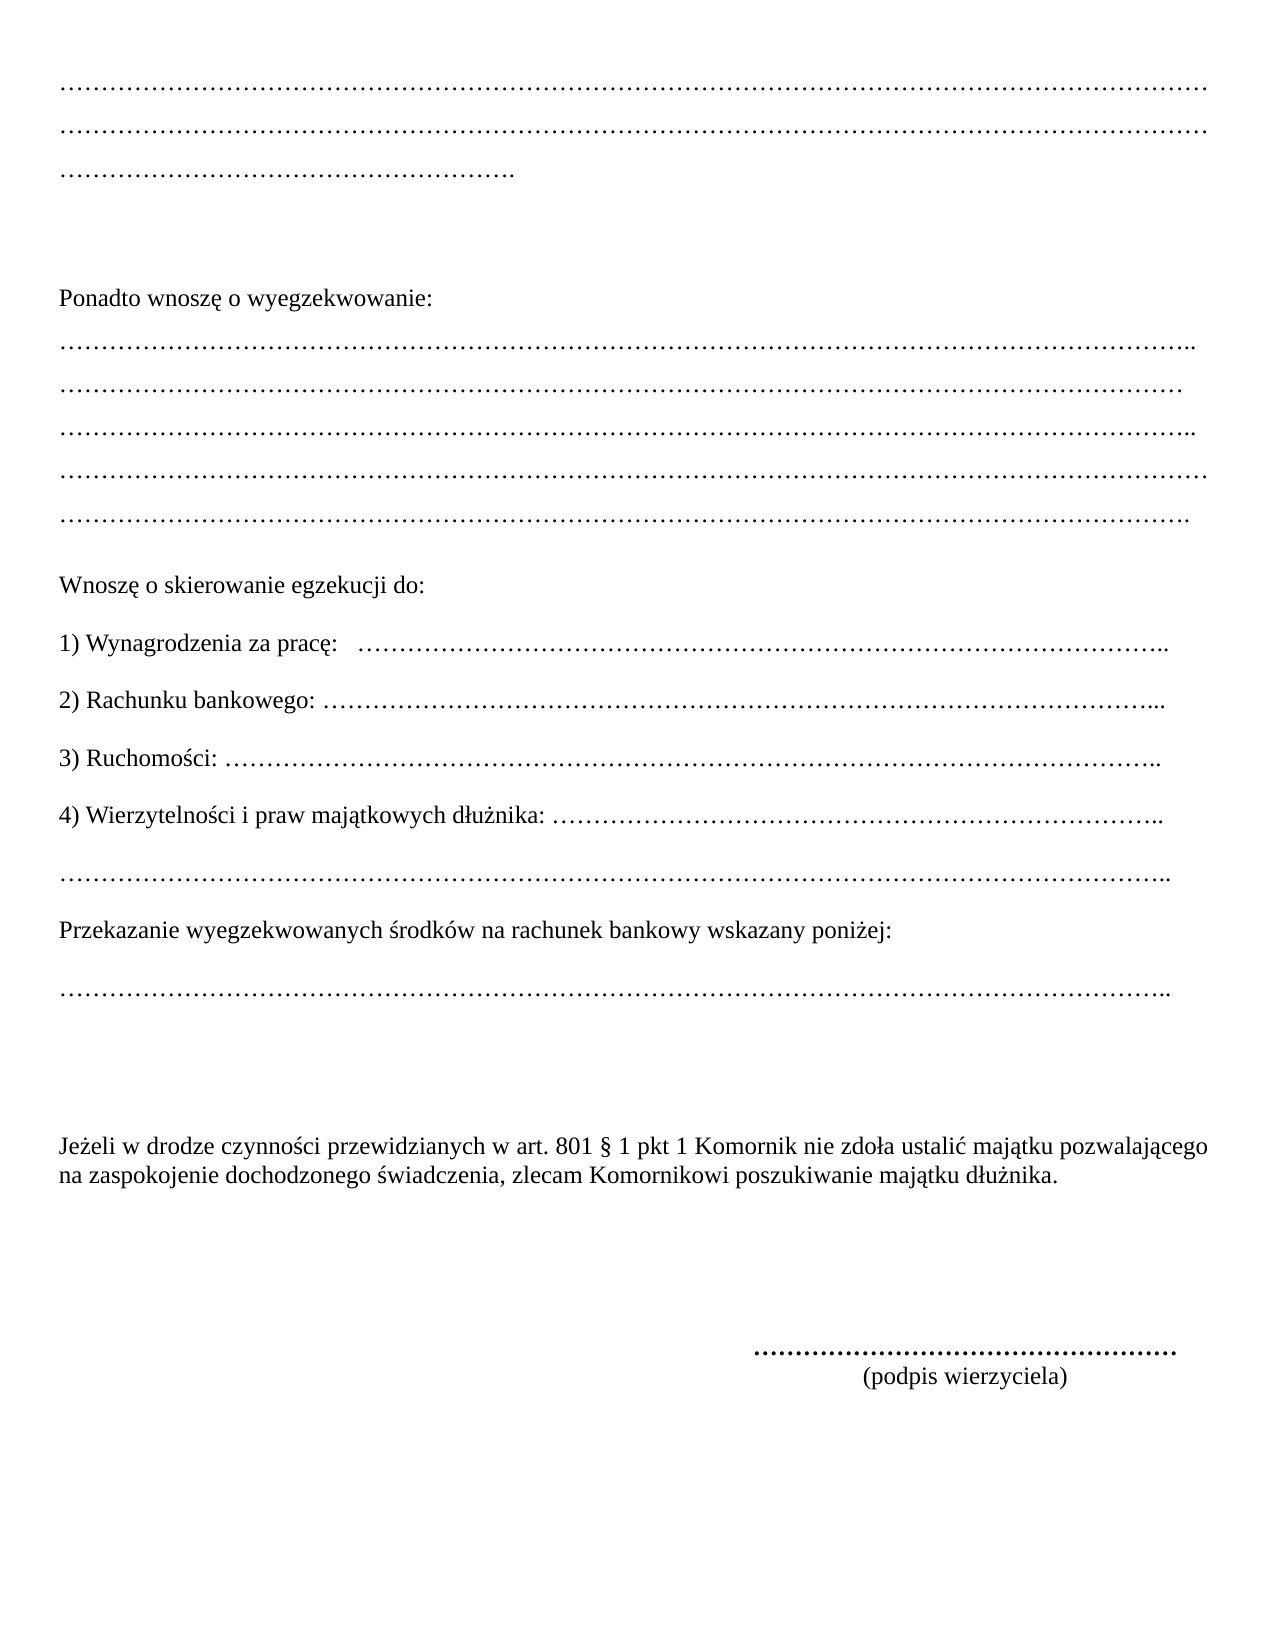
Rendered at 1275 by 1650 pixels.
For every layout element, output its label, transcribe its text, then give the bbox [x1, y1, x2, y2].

text …………………………………………… [720, 1332, 1210, 1361]
text 4) Wierzytelności i praw majątkowych dłużnika: ……………………………………………………………….. [59, 801, 1210, 829]
text …………………………………………………………………………………………………………………….. [59, 973, 1210, 1002]
text (podpis wierzyciela) [720, 1361, 1210, 1390]
text …………………………………………………………………………………………………………………………………………………………………………………………………………………………………………………. [59, 456, 1210, 527]
text ……………………………………………………………………………………………………………………………………………………………………………………………………………………………………………………………………………………………………. [59, 67, 1210, 182]
text 3) Ruchomości: ………………………………………………………………………………………………….. [59, 743, 1210, 772]
text Ponadto wnoszę o wyegzekwowanie: [59, 283, 1210, 312]
text ……………………………………………………………………………………………………………………… [59, 369, 1210, 398]
text 2) Rachunku bankowego: ………………………………………………………………………………………... [59, 686, 1210, 714]
text …………………………………………………………………………………………………………………….. [59, 858, 1210, 887]
text ……………………………………………………………………………………………………………………….. [59, 326, 1210, 355]
text Przekazanie wyegzekwowanych środków na rachunek bankowy wskazany poniżej: [59, 916, 1210, 944]
text Jeżeli w drodze czynności przewidzianych w art. 801 § 1 pkt 1 Komornik nie zdoła ustalić majątku pozwalającego na zaspokojenie dochodzonego świadczenia, zlecam Komornikowi poszukiwanie majątku dłużnika. [59, 1131, 1210, 1189]
text ……………………………………………………………………………………………………………………….. [59, 412, 1210, 441]
text 1) Wynagrodzenia za pracę: …………………………………………………………………………………….. [59, 628, 1210, 657]
text Wnoszę o skierowanie egzekucji do: [59, 571, 1210, 599]
